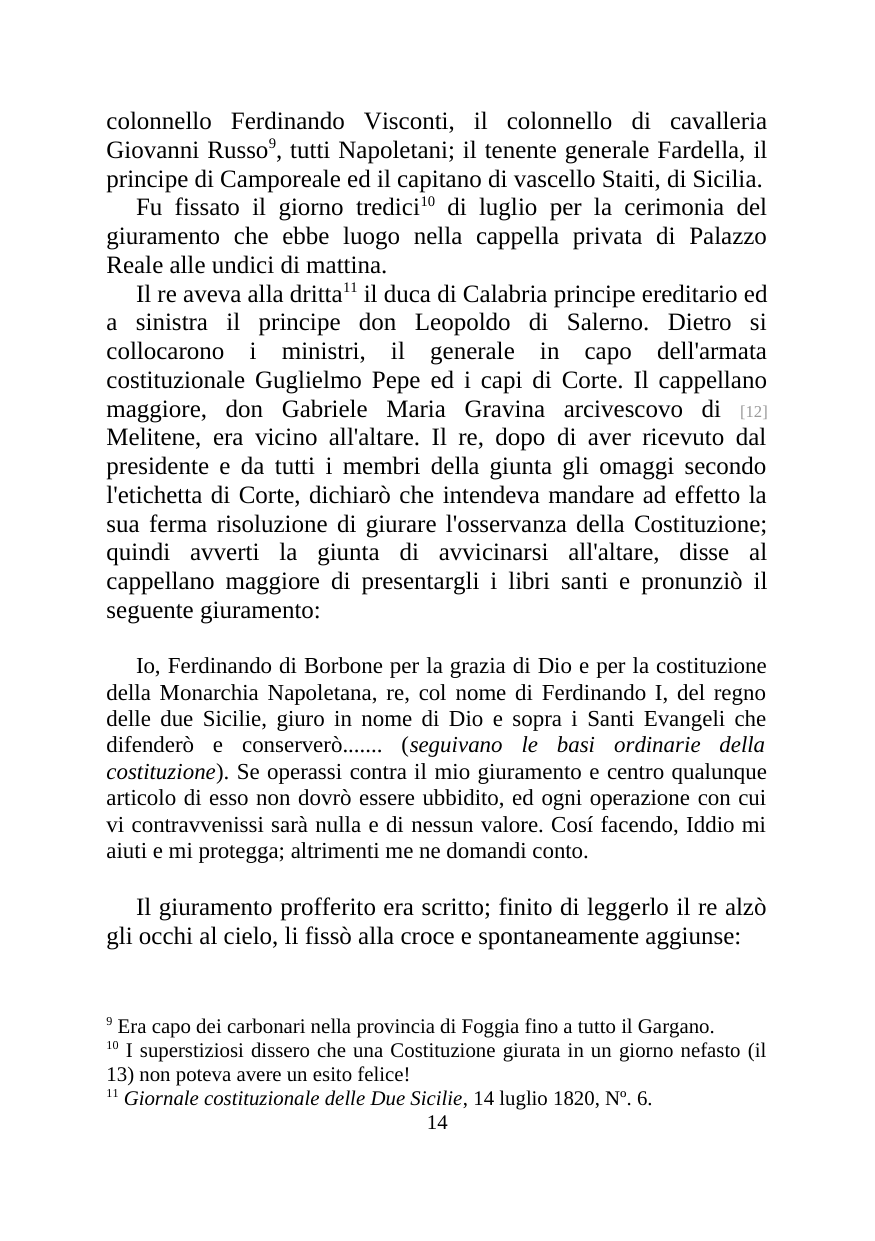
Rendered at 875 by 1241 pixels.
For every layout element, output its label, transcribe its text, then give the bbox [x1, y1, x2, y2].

text Io, Ferdinando di Borbone per la grazia di Dio e per la costituzione della Monarchia Napoletana, re, col nome di Ferdinando I, del regno delle due Sicilie, giuro in nome di Dio e sopra i Santi Evangeli che difenderò e conserverò....... (seguivano le basi ordinarie della costituzione). Se operassi contra il mio giuramento e centro qualunque articolo di esso non dovrò essere ubbidito, ed ogni operazione con cui vi contravvenissi sarà nulla e di nessun valore. Cosí facendo, Iddio mi aiuti e mi protegga; altrimenti me ne domandi conto. [106, 652, 768, 863]
text I superstiziosi dissero che una Costituzione giurata in un giorno nefasto (il 13) non poteva avere un esito felice! [106, 1038, 768, 1086]
text Il re aveva alla dritta il duca di Calabria principe ereditario ed a sinistra il principe don Leopoldo di Salerno. Dietro si collocarono i ministri, il generale in capo dell'armata costituzionale Guglielmo Pepe ed i capi di Corte. Il cappellano maggiore, don Gabriele Maria Gravina arcivescovo di [12] Melitene, era vicino all'altare. Il re, dopo di aver ricevuto dal presidente e da tutti i membri della giunta gli omaggi secondo l'etichetta di Corte, dichiarò che intendeva mandare ad effetto la sua ferma risoluzione di giurare l'osservanza della Costituzione; quindi avverti la giunta di avvicinarsi all'altare, disse al cappellano maggiore di presentargli i libri santi e pronunziò il seguente giuramento: [106, 279, 768, 624]
text Era capo dei carbonari nella provincia di Foggia fino a tutto il Gargano. [106, 1014, 768, 1038]
text Fu fissato il giorno tredici di luglio per la cerimonia del giuramento che ebbe luogo nella cappella privata di Palazzo Reale alle undici di mattina. [106, 192, 768, 279]
text Giornale costituzionale delle Due Sicilie, 14 luglio 1820, Nº. 6. [106, 1086, 768, 1110]
text Il giuramento profferito era scritto; finito di leggerlo il re alzò gli occhi al cielo, li fissò alla croce e spontaneamente aggiunse: [106, 892, 768, 949]
text colonnello Ferdinando Visconti, il colonnello di cavalleria Giovanni Russo, tutti Napoletani; il tenente generale Fardella, il principe di Camporeale ed il capitano di vascello Staiti, di Sicilia. [106, 106, 768, 192]
